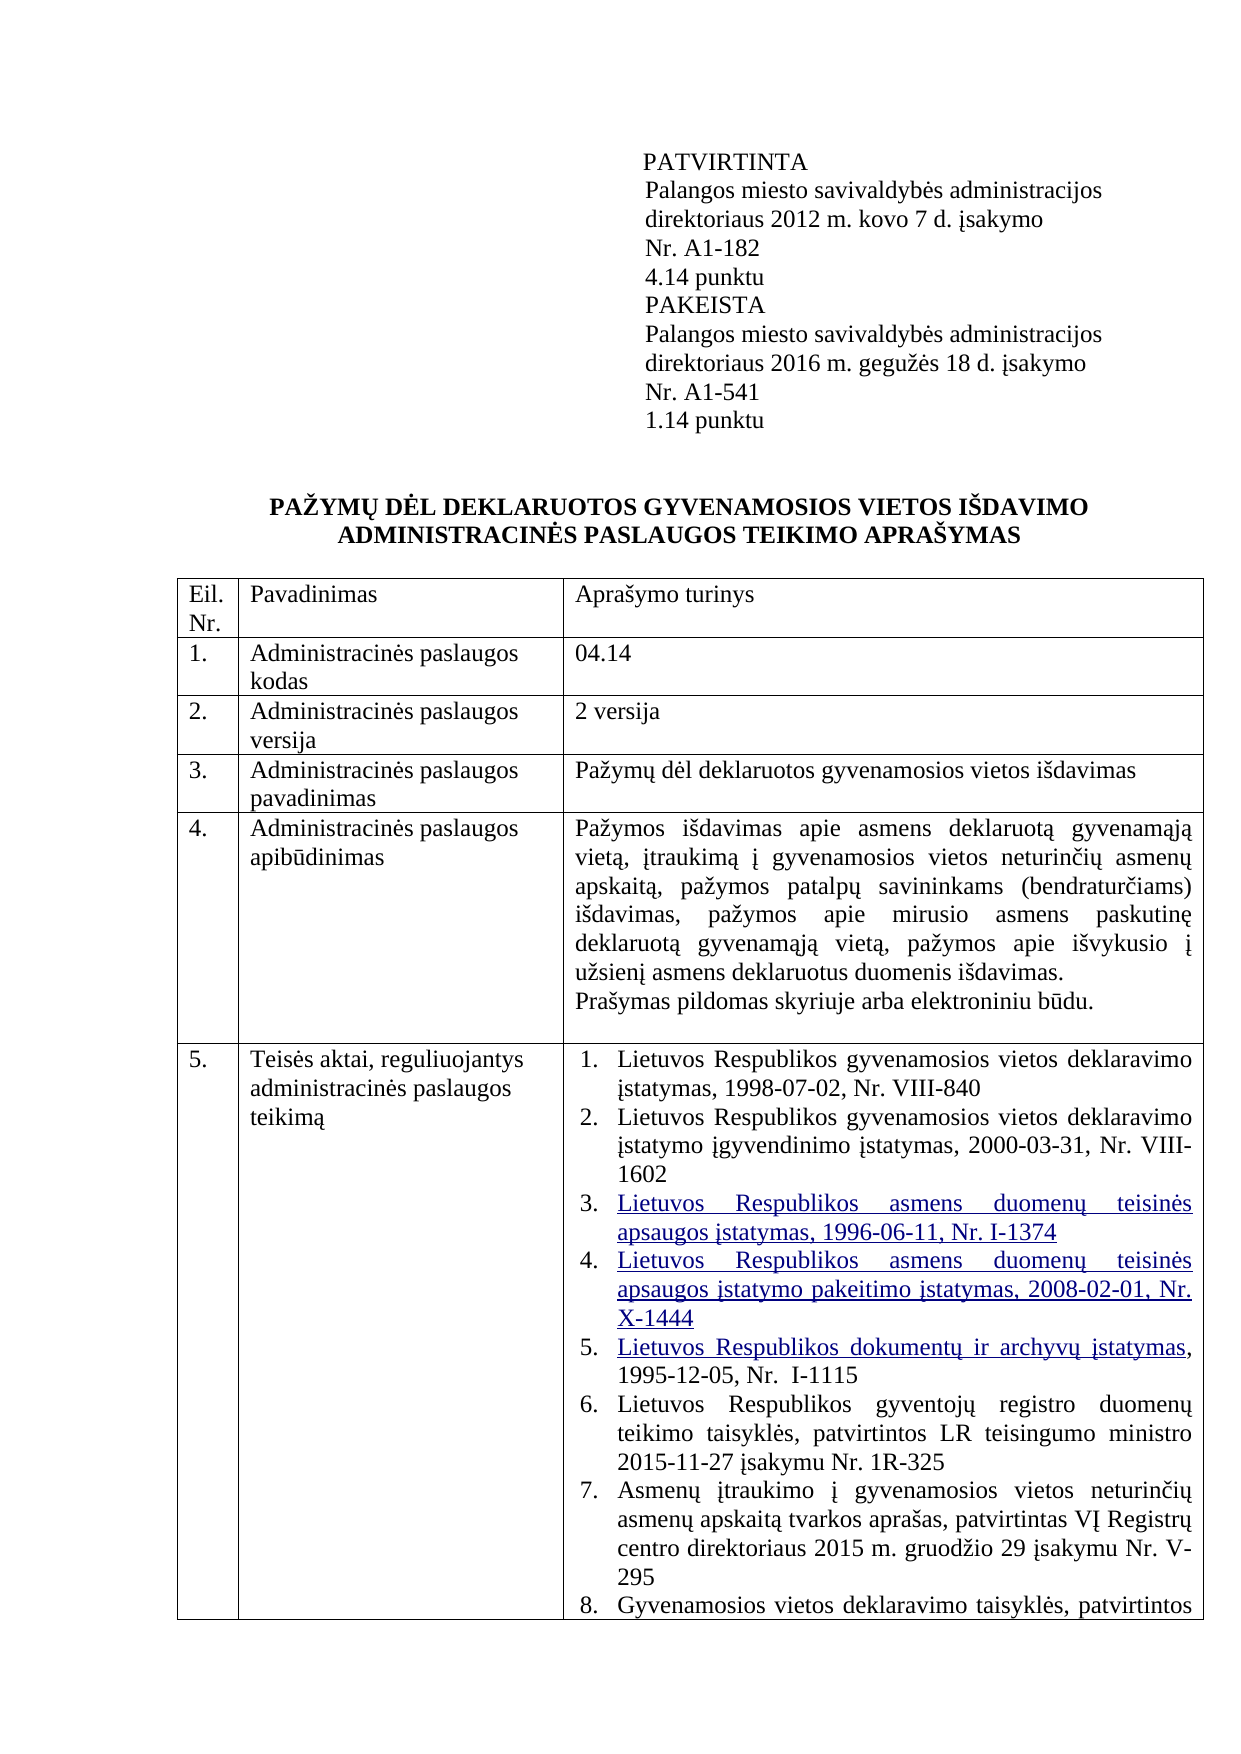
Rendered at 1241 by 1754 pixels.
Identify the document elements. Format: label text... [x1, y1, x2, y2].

text PAKEISTA [645, 291, 1181, 319]
table_cell 1. Lietuvos Respublikos gyvenamosios vietos deklaravimo įstatymas, 1998-07-02, Nr. VIII-840 2. Lietuvos Respublikos gyvenamosios vietos deklaravimo įstatymo įgyvendinimo įstatymas, 2000-03-31, Nr. VIII-1602 3. Lietuvos Respublikos asmens duomenų teisinės apsaugos įstatymas, 1996-06-11, Nr. I-1374 4. Lietuvos Respublikos asmens duomenų teisinės apsaugos įstatymo pakeitimo įstatymas, 2008-02-01, Nr. X-1444 5. Lietuvos Respublikos dokumentų ir archyvų įstatymas, 1995-12-05, Nr. I-1115 6. Lietuvos Respublikos gyventojų registro duomenų teikimo taisyklės, patvirtintos LR teisingumo ministro 2015-11-27 įsakymu Nr. 1R-325 7. Asmenų įtraukimo į gyvenamosios vietos neturinčių asmenų apskaitą tvarkos aprašas, patvirtintas VĮ Registrų centro direktoriaus 2015 m. gruodžio 29 įsakymu Nr. V-295 8. Gyvenamosios vietos deklaravimo taisyklės, patvirtintos [564, 1044, 1203, 1619]
text Nr. A1-541 [645, 377, 1181, 406]
table_cell 04.14 [564, 638, 1203, 695]
table_cell Administracinės paslaugos kodas [239, 638, 563, 695]
table_header Pavadinimas [239, 579, 563, 637]
table_cell 2 versija [564, 696, 1203, 754]
table_cell Pažymų dėl deklaruotos gyvenamosios vietos išdavimas [564, 755, 1203, 812]
table_cell Pažymos išdavimas apie asmens deklaruotą gyvenamąją vietą, įtraukimą į gyvenamosios vietos neturinčių asmenų apskaitą, pažymos patalpų savininkams (bendraturčiams) išdavimas, pažymos apie mirusio asmens paskutinę deklaruotą gyvenamąją vietą, pažymos apie išvykusio į užsienį asmens deklaruotus duomenis išdavimas. Prašymas pildomas skyriuje arba elektroniniu būdu. [564, 813, 1203, 1043]
table_cell 4. [178, 813, 238, 1043]
text Pažymų dėl deklaruotos gyvenamosios vietos išdavimo ADMINISTRACINĖS PASLAUGOS TEIKIMO APRAŠYMAS [177, 492, 1181, 549]
text 4.14 punktu [645, 262, 1181, 291]
table_cell Teisės aktai, reguliuojantys administracinės paslaugos teikimą [239, 1044, 563, 1619]
table_header Aprašymo turinys [564, 579, 1203, 637]
table_cell 3. [178, 755, 238, 812]
text Palangos miesto savivaldybės administracijos [645, 176, 1181, 204]
text 1.14 punktu [645, 406, 1181, 434]
table_cell Administracinės paslaugos apibūdinimas [239, 813, 563, 1043]
table_cell 5. [178, 1044, 238, 1619]
text direktoriaus 2012 m. kovo 7 d. įsakymo [645, 204, 1181, 233]
table_cell Administracinės paslaugos versija [239, 696, 563, 754]
text Nr. A1-182 [645, 233, 1181, 262]
table_cell Administracinės paslaugos pavadinimas [239, 755, 563, 812]
table_cell 2. [178, 696, 238, 754]
table_header Eil.Nr. [178, 579, 238, 637]
text Palangos miesto savivaldybės administracijos [645, 319, 1181, 348]
table_cell 1. [178, 638, 238, 695]
text PATVIRTINTA [177, 147, 1181, 176]
text direktoriaus 2016 m. gegužės 18 d. įsakymo [645, 348, 1181, 377]
